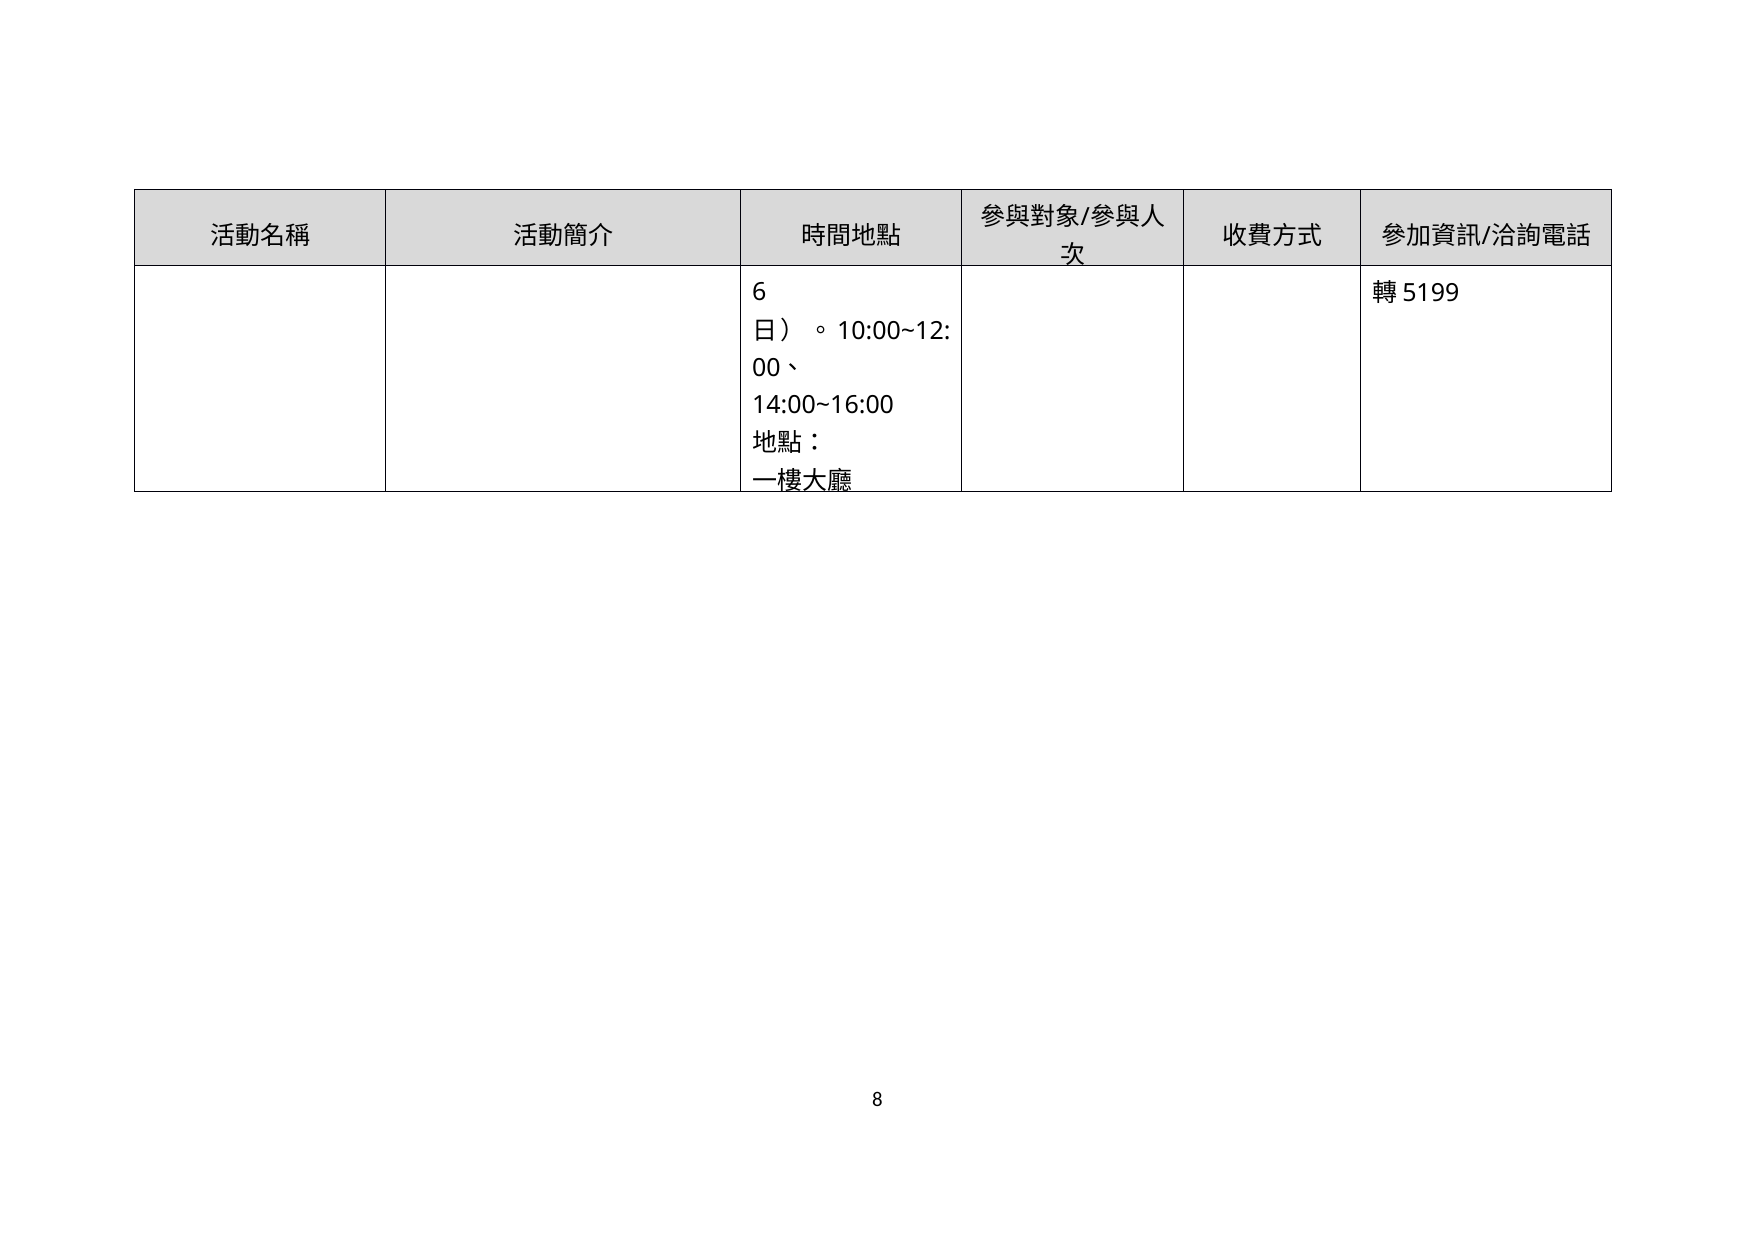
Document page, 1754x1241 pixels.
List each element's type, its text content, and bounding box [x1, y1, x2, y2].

table_header 收費方式 [1184, 190, 1360, 265]
table_header 活動簡介 [386, 190, 740, 265]
table_cell [962, 266, 1183, 491]
table_cell [386, 266, 740, 491]
table_cell [1184, 266, 1360, 491]
table_cell 轉5199 [1361, 266, 1611, 491]
table_header 時間地點 [741, 190, 961, 265]
table_header 活動名稱 [135, 190, 385, 265]
table_cell [135, 266, 385, 491]
table_header 參加資訊/洽詢電話 [1361, 190, 1611, 265]
table_cell 6日）。10:00~12:00、 14:00~16:00 地點： 一樓大廳 [741, 266, 961, 491]
table_header 參與對象/參與人次 [962, 190, 1183, 265]
